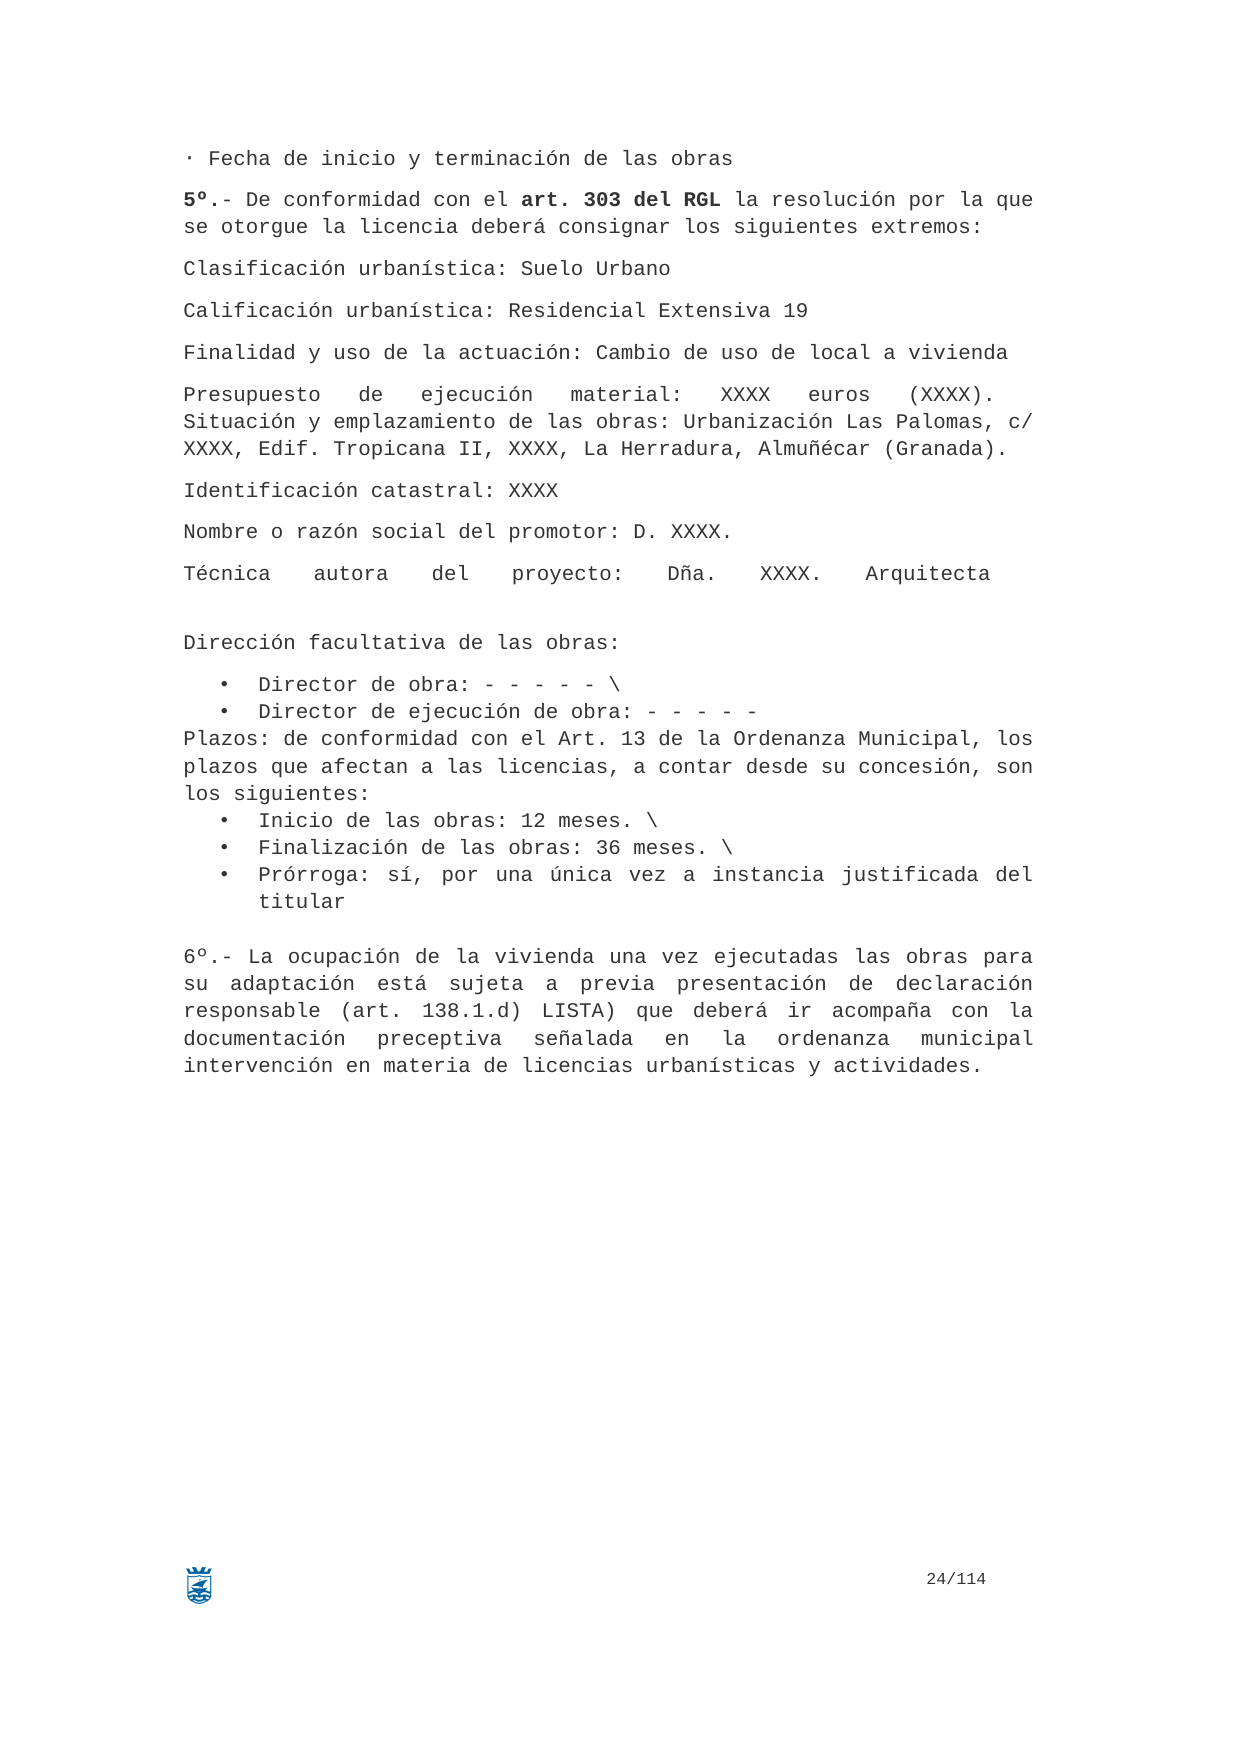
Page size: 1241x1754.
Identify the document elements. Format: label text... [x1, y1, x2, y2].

text Plazos: de conformidad con el Art. 13 de la Ordenanza Municipal, los plazos que afectan a las licencias, a contar desde su concesión, son los siguientes: [183, 728, 1033, 806]
list Prórroga: sí, por una única vez a instancia justificada del titular [221, 864, 1033, 915]
text 5º.- De conformidad con el art. 303 del RGL la resolución por la que se otorgue la licencia deberá consignar los siguientes extremos: [183, 189, 1033, 240]
list Director de obra: - - - - - \ [221, 674, 1033, 698]
text Presupuesto de ejecución material: XXXX euros (XXXX). Situación y emplazamiento de las obras: Urbanización Las Palomas, c/ XXXX, Edif. Tropicana II, XXXX, La Herradura, Almuñécar (Granada). [183, 384, 1033, 462]
text ⋅ Fecha de inicio y terminación de las obras [183, 148, 1033, 171]
list Director de ejecución de obra: - - - - - [221, 701, 1033, 725]
picture [183, 1562, 214, 1607]
text Calificación urbanística: Residencial Extensiva 19 [183, 300, 1033, 324]
text Identificación catastral: XXXX [183, 480, 1033, 503]
text Nombre o razón social del promotor: D. XXXX. [183, 522, 1033, 545]
list Finalización de las obras: 36 meses. \ [221, 837, 1033, 861]
text Dirección facultativa de las obras: [183, 632, 1033, 656]
list Inicio de las obras: 12 meses. \ [221, 810, 1033, 834]
text Técnica autora del proyecto: Dña. XXXX. Arquitecta [183, 563, 1033, 614]
text 6º.- La ocupación de la vivienda una vez ejecutadas las obras para su adaptación está sujeta a previa presentación de declaración responsable (art. 138.1.d) LISTA) que deberá ir acompaña con la documentación preceptiva señalada en la ordenanza municipal intervención en materia de licencias urbanísticas y actividades. [183, 946, 1033, 1078]
text Clasificación urbanística: Suelo Urbano [183, 258, 1033, 282]
text Finalidad y uso de la actuación: Cambio de uso de local a vivienda [183, 342, 1033, 366]
